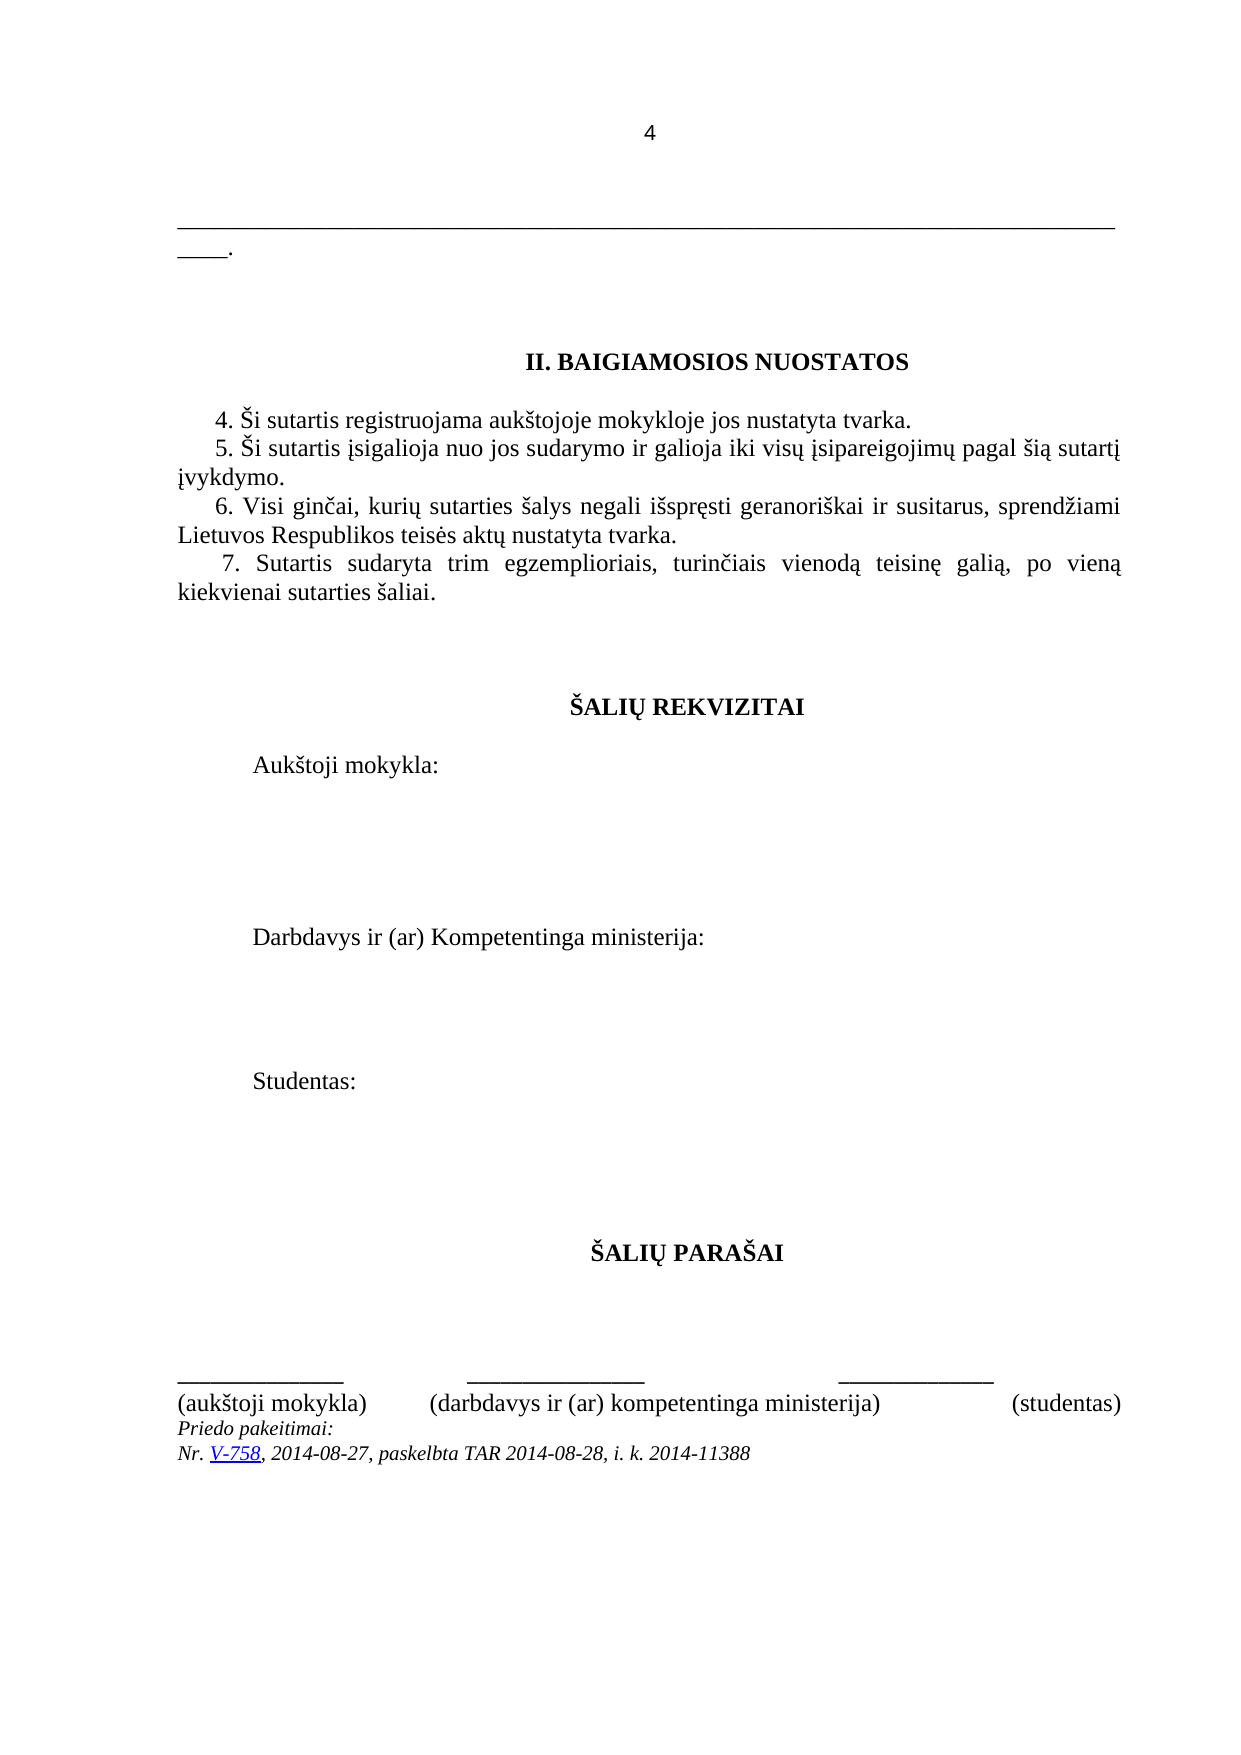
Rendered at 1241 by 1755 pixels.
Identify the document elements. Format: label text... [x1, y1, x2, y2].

text ŠALIŲ REKVIZITAI [252, 692, 1122, 721]
text _______________ ________________ ______________ [177, 1353, 1122, 1388]
text Nr. V-758, 2014-08-27, paskelbta TAR 2014-08-28, i. k. 2014-11388 [177, 1440, 1122, 1464]
text Aukštoji mokykla: [252, 750, 1122, 778]
text 7. Sutartis sudaryta trim egzemplioriais, turinčiais vienodą teisinę galią, po vieną kiekvienai sutarties šaliai. [177, 548, 1122, 606]
text 6. Visi ginčai, kurių sutarties šalys negali išspręsti geranoriškai ir susitarus, sprendžiami Lietuvos Respublikos teisės aktų nustatyta tvarka. [177, 491, 1122, 548]
text (aukštoji mokykla) (darbdavys ir (ar) kompetentinga ministerija) (studentas) [177, 1388, 1122, 1416]
text Priedo pakeitimai: [177, 1416, 1122, 1440]
text 4. Ši sutartis registruojama aukštojoje mokykloje jos nustatyta tvarka. [177, 405, 1122, 433]
text Studentas: [252, 1066, 1122, 1095]
text 5. Ši sutartis įsigalioja nuo jos sudarymo ir galioja iki visų įsipareigojimų pagal šią sutartį įvykdymo. [177, 433, 1122, 491]
text _______________________________________________________________________________. [177, 148, 1122, 261]
text Darbdavys ir (ar) Kompetentinga ministerija: [252, 922, 1122, 951]
text II. BAIGIAMOSIOS NUOSTATOS [215, 347, 1122, 376]
text ŠALIŲ PARAŠAI [252, 1238, 1122, 1267]
